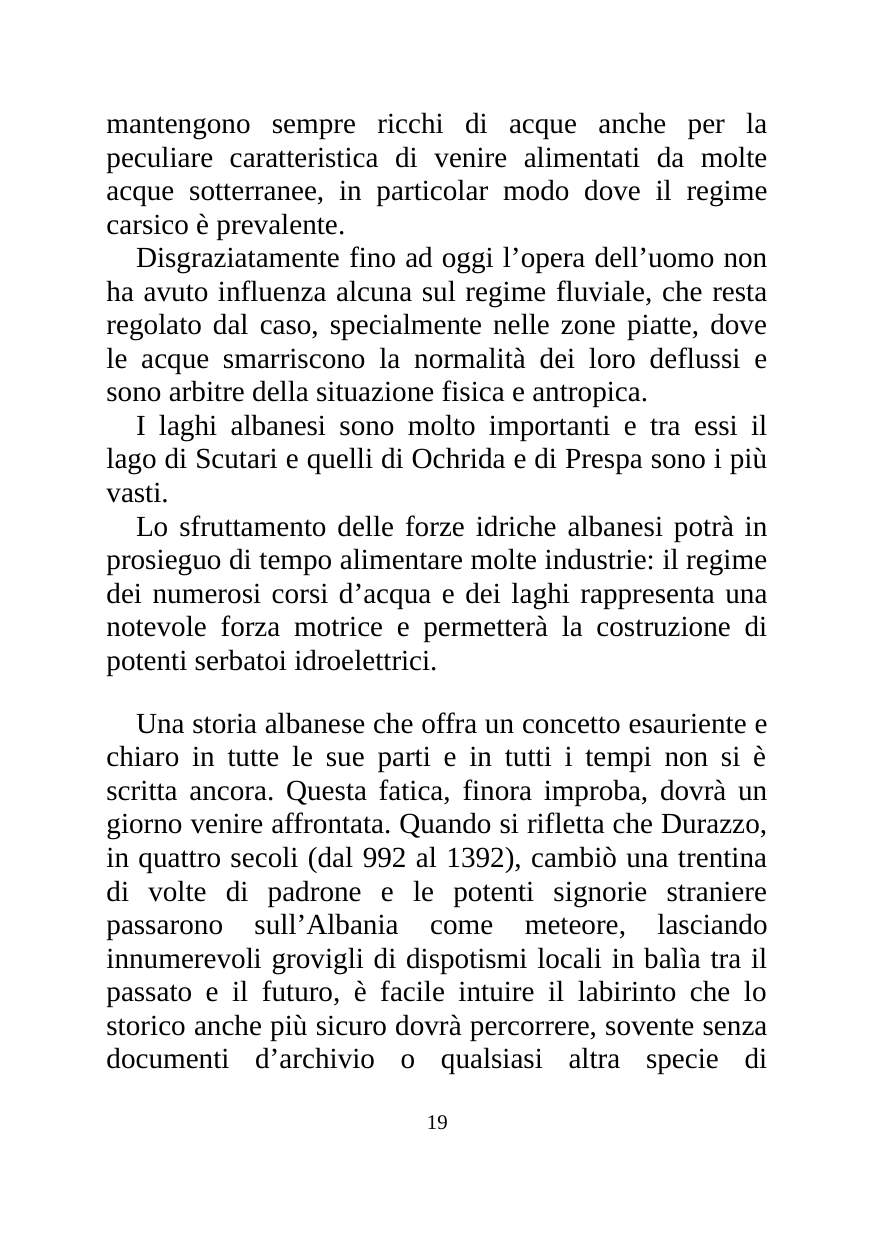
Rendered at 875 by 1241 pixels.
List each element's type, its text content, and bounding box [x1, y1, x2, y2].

text mantengono sempre ricchi di acque anche per la peculiare caratteristica di venire alimentati da molte acque sotterranee, in particolar modo dove il regime carsico è prevalente. [106, 106, 768, 240]
text Una storia albanese che offra un concetto esauriente e chiaro in tutte le sue parti e in tutti i tempi non si è scritta ancora. Questa fatica, finora improba, dovrà un giorno venire affrontata. Quando si rifletta che Durazzo, in quattro secoli (dal 992 al 1392), cambiò una trentina di volte di padrone e le potenti signorie straniere passarono sull’Albania come meteore, lasciando innumerevoli grovigli di dispotismi locali in balìa tra il passato e il futuro, è facile intuire il labirinto che lo storico anche più sicuro dovrà percorrere, sovente senza documenti d’archivio o qualsiasi altra specie di [106, 706, 768, 1075]
text Lo sfruttamento delle forze idriche albanesi potrà in prosieguo di tempo alimentare molte industrie: il regime dei numerosi corsi d’acqua e dei laghi rappresenta una notevole forza motrice e permetterà la costruzione di potenti serbatoi idroelettrici. [106, 509, 768, 676]
text I laghi albanesi sono molto importanti e tra essi il lago di Scutari e quelli di Ochrida e di Prespa sono i più vasti. [106, 408, 768, 509]
text Disgraziatamente fino ad oggi l’opera dell’uomo non ha avuto influenza alcuna sul regime fluviale, che resta regolato dal caso, specialmente nelle zone piatte, dove le acque smarriscono la normalità dei loro deflussi e sono arbitre della situazione fisica e antropica. [106, 240, 768, 408]
